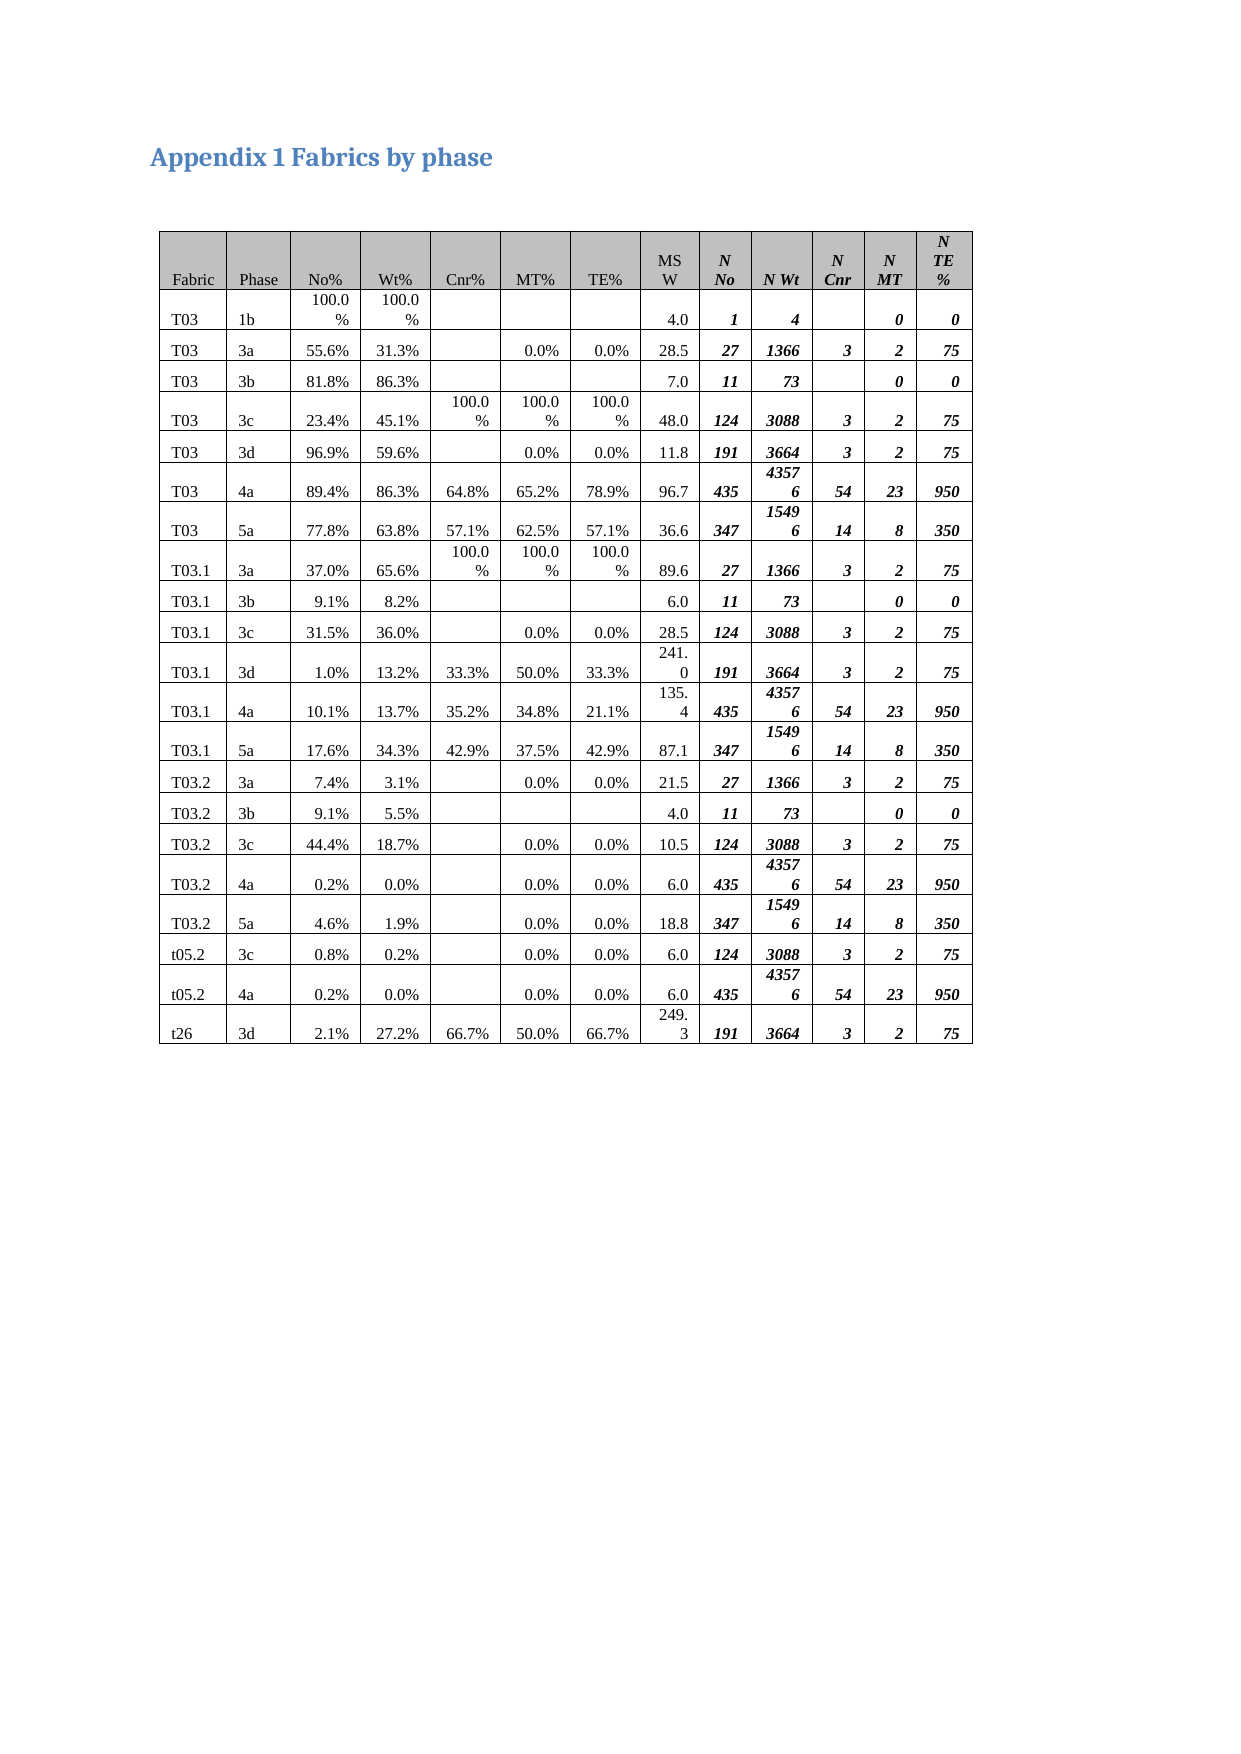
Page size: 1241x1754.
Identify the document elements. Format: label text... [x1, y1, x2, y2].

table_header N MT [865, 232, 916, 289]
table_cell 43576 [752, 463, 812, 501]
table_cell 28.5 [641, 612, 699, 642]
table_cell 3b [227, 581, 290, 611]
table_cell 43576 [752, 683, 812, 721]
table_cell 75 [917, 643, 972, 682]
table_cell [501, 361, 570, 391]
table_cell 4a [227, 965, 290, 1003]
table_cell 3 [813, 934, 864, 964]
table_cell 59.6% [361, 431, 430, 462]
table_cell 55.6% [291, 330, 360, 360]
table_cell 1 [700, 290, 751, 328]
table_cell 2 [865, 392, 916, 430]
table_cell 3 [813, 392, 864, 430]
table_cell 77.8% [291, 502, 360, 540]
table_header Fabric [160, 232, 226, 289]
table_cell 950 [917, 463, 972, 501]
table_cell [431, 361, 500, 391]
table_cell 43576 [752, 855, 812, 893]
table_cell [431, 290, 500, 328]
table_cell 100.0% [431, 541, 500, 580]
table_cell 0.2% [291, 855, 360, 893]
table_cell 54 [813, 855, 864, 893]
table_cell 96.7 [641, 463, 699, 501]
table_cell 435 [700, 965, 751, 1003]
table_cell 86.3% [361, 463, 430, 501]
table_cell t05.2 [160, 934, 226, 964]
table_cell 124 [700, 824, 751, 854]
table_cell 89.4% [291, 463, 360, 501]
table_cell 2.1% [291, 1005, 360, 1043]
table_cell 23 [865, 683, 916, 721]
table_cell 27 [700, 761, 751, 792]
table_cell 347 [700, 502, 751, 540]
table_cell 18.8 [641, 895, 699, 933]
table_cell 0.0% [501, 330, 570, 360]
table_cell 11 [700, 361, 751, 391]
table_cell T03.2 [160, 895, 226, 933]
table_cell T03 [160, 330, 226, 360]
table_cell 4.0 [641, 290, 699, 328]
table_cell 3b [227, 361, 290, 391]
table_cell T03.2 [160, 824, 226, 854]
table_cell 100.0% [291, 290, 360, 328]
table_cell 73 [752, 793, 812, 823]
table_cell 4a [227, 463, 290, 501]
table_cell 0.0% [571, 934, 640, 964]
table_cell 8.2% [361, 581, 430, 611]
table_cell 34.3% [361, 722, 430, 760]
table_cell 9.1% [291, 581, 360, 611]
table_cell 6.0 [641, 581, 699, 611]
table_cell 7.0 [641, 361, 699, 391]
table_cell 0.0% [571, 330, 640, 360]
table_cell 0.0% [501, 612, 570, 642]
table_cell 2 [865, 541, 916, 580]
table_cell 0 [917, 361, 972, 391]
table_cell [571, 361, 640, 391]
table_cell 6.0 [641, 965, 699, 1003]
table_cell 66.7% [571, 1005, 640, 1043]
table_cell 0.2% [291, 965, 360, 1003]
table_cell 54 [813, 683, 864, 721]
table_cell [813, 361, 864, 391]
table_cell 10.1% [291, 683, 360, 721]
table_cell T03.1 [160, 722, 226, 760]
table_cell 3d [227, 431, 290, 462]
table_cell [571, 581, 640, 611]
table_cell 0.0% [501, 934, 570, 964]
table_cell 75 [917, 392, 972, 430]
table_cell 191 [700, 643, 751, 682]
table_cell 9.1% [291, 793, 360, 823]
table_cell 11.8 [641, 431, 699, 462]
table_cell 10.5 [641, 824, 699, 854]
table_cell 23 [865, 965, 916, 1003]
table_cell 14 [813, 502, 864, 540]
table_header Phase [227, 232, 290, 289]
table_cell [431, 934, 500, 964]
table_cell 3c [227, 612, 290, 642]
table_cell 0.0% [361, 965, 430, 1003]
table_cell 75 [917, 612, 972, 642]
table_cell 950 [917, 965, 972, 1003]
table_cell 3c [227, 824, 290, 854]
table_cell 0.0% [501, 895, 570, 933]
table_cell 2 [865, 643, 916, 682]
table_cell 42.9% [571, 722, 640, 760]
table_cell 50.0% [501, 1005, 570, 1043]
table_cell 950 [917, 683, 972, 721]
table_cell 0 [865, 581, 916, 611]
table_cell [431, 330, 500, 360]
table_cell 950 [917, 855, 972, 893]
table_cell [431, 581, 500, 611]
table_cell 249.3 [641, 1005, 699, 1043]
table_cell 73 [752, 361, 812, 391]
table_cell 33.3% [571, 643, 640, 682]
table_cell [431, 895, 500, 933]
table_cell 3664 [752, 431, 812, 462]
table_cell 0.0% [501, 824, 570, 854]
table_cell 347 [700, 722, 751, 760]
table_header TE% [571, 232, 640, 289]
table_cell 81.8% [291, 361, 360, 391]
table_cell 0 [865, 793, 916, 823]
table_cell [431, 612, 500, 642]
table_cell 0.0% [571, 855, 640, 893]
table_cell 36.0% [361, 612, 430, 642]
table_cell 8 [865, 895, 916, 933]
table_cell 37.0% [291, 541, 360, 580]
table_cell 13.7% [361, 683, 430, 721]
table_header MT% [501, 232, 570, 289]
table_cell 0.0% [501, 855, 570, 893]
table_cell 3664 [752, 1005, 812, 1043]
table_cell T03.1 [160, 612, 226, 642]
table_cell 75 [917, 761, 972, 792]
table_cell 0 [917, 581, 972, 611]
table_cell 1.9% [361, 895, 430, 933]
table_cell 2 [865, 824, 916, 854]
table_cell 3088 [752, 824, 812, 854]
table_cell 75 [917, 330, 972, 360]
table_cell 3 [813, 761, 864, 792]
table_cell 4.0 [641, 793, 699, 823]
table_cell T03 [160, 431, 226, 462]
table_cell [431, 431, 500, 462]
table_cell 78.9% [571, 463, 640, 501]
table_cell 0.0% [571, 895, 640, 933]
table_cell 66.7% [431, 1005, 500, 1043]
table_cell 18.7% [361, 824, 430, 854]
table_cell 0 [865, 361, 916, 391]
table_cell 23.4% [291, 392, 360, 430]
table_cell 6.0 [641, 855, 699, 893]
table_cell 37.5% [501, 722, 570, 760]
table_cell 13.2% [361, 643, 430, 682]
table_cell 3 [813, 612, 864, 642]
table_cell 3d [227, 1005, 290, 1043]
table_cell 3.1% [361, 761, 430, 792]
table_cell 75 [917, 431, 972, 462]
table_cell T03.2 [160, 761, 226, 792]
table_cell 54 [813, 965, 864, 1003]
table_cell 100.0% [571, 392, 640, 430]
table_cell 21.1% [571, 683, 640, 721]
table_cell 3b [227, 793, 290, 823]
table_cell 21.5 [641, 761, 699, 792]
table_cell 28.5 [641, 330, 699, 360]
table_cell 1366 [752, 761, 812, 792]
table_cell 27 [700, 330, 751, 360]
table_cell 3c [227, 392, 290, 430]
table_cell 124 [700, 934, 751, 964]
table_cell 350 [917, 895, 972, 933]
table_cell 0.0% [501, 965, 570, 1003]
table_cell 65.2% [501, 463, 570, 501]
table_cell 4a [227, 855, 290, 893]
table_cell T03.1 [160, 683, 226, 721]
table_cell 75 [917, 541, 972, 580]
table_cell 14 [813, 895, 864, 933]
table_cell T03 [160, 361, 226, 391]
table_cell 11 [700, 581, 751, 611]
table_header No% [291, 232, 360, 289]
table_cell 1366 [752, 330, 812, 360]
table_cell 124 [700, 612, 751, 642]
table_cell 63.8% [361, 502, 430, 540]
table_cell 5.5% [361, 793, 430, 823]
table_cell 0.2% [361, 934, 430, 964]
table_cell 0.0% [571, 965, 640, 1003]
table_cell 50.0% [501, 643, 570, 682]
table_cell 0.0% [571, 761, 640, 792]
table_cell 435 [700, 683, 751, 721]
table_cell 44.4% [291, 824, 360, 854]
table_cell 3c [227, 934, 290, 964]
table_cell T03 [160, 463, 226, 501]
table_cell 350 [917, 722, 972, 760]
table_cell [501, 290, 570, 328]
table_cell 27.2% [361, 1005, 430, 1043]
table_cell 1b [227, 290, 290, 328]
table_cell 31.3% [361, 330, 430, 360]
table_cell 241.0 [641, 643, 699, 682]
table_cell 57.1% [571, 502, 640, 540]
table_cell 14 [813, 722, 864, 760]
table_cell [813, 581, 864, 611]
table_cell 2 [865, 612, 916, 642]
table_cell 347 [700, 895, 751, 933]
table_cell 8 [865, 502, 916, 540]
table_cell [431, 855, 500, 893]
table_cell 3 [813, 330, 864, 360]
table_cell [813, 290, 864, 328]
table_cell 350 [917, 502, 972, 540]
table_cell 0.0% [571, 612, 640, 642]
table_cell 191 [700, 1005, 751, 1043]
table_cell 5a [227, 502, 290, 540]
table_cell 3d [227, 643, 290, 682]
table_cell 3a [227, 541, 290, 580]
table_header Cnr% [431, 232, 500, 289]
table_cell 2 [865, 1005, 916, 1043]
table_cell [431, 761, 500, 792]
table_cell 45.1% [361, 392, 430, 430]
table_cell 0 [917, 290, 972, 328]
table_cell t05.2 [160, 965, 226, 1003]
table_cell 4.6% [291, 895, 360, 933]
subtitle Appendix 1 Fabrics by phase [150, 142, 1093, 173]
table_cell 75 [917, 1005, 972, 1043]
table_cell [431, 793, 500, 823]
table_cell [431, 965, 500, 1003]
table_cell 0.0% [571, 824, 640, 854]
table_cell 15496 [752, 895, 812, 933]
table_cell 65.6% [361, 541, 430, 580]
table_cell 87.1 [641, 722, 699, 760]
table_cell 11 [700, 793, 751, 823]
table_header MSW [641, 232, 699, 289]
table_cell 96.9% [291, 431, 360, 462]
table_cell 27 [700, 541, 751, 580]
table_cell 23 [865, 463, 916, 501]
table_cell 42.9% [431, 722, 500, 760]
table_cell 43576 [752, 965, 812, 1003]
table_cell [813, 793, 864, 823]
table_cell 73 [752, 581, 812, 611]
table_cell 54 [813, 463, 864, 501]
table_cell 100.0% [431, 392, 500, 430]
table_cell 6.0 [641, 934, 699, 964]
table_cell 3 [813, 431, 864, 462]
table_cell 31.5% [291, 612, 360, 642]
table_cell 2 [865, 934, 916, 964]
table_cell 100.0% [501, 541, 570, 580]
table_cell 8 [865, 722, 916, 760]
table_cell 100.0% [361, 290, 430, 328]
table_cell 3a [227, 761, 290, 792]
table_cell T03.2 [160, 855, 226, 893]
table_cell 4a [227, 683, 290, 721]
table_cell 1.0% [291, 643, 360, 682]
table_cell 5a [227, 722, 290, 760]
table_cell T03 [160, 290, 226, 328]
table_cell 135.4 [641, 683, 699, 721]
table_cell 3 [813, 1005, 864, 1043]
table_cell 0 [865, 290, 916, 328]
table_cell 33.3% [431, 643, 500, 682]
table_cell 3 [813, 541, 864, 580]
table_cell 75 [917, 934, 972, 964]
table_header N TE% [917, 232, 972, 289]
table_cell 0.0% [501, 761, 570, 792]
table_header Wt% [361, 232, 430, 289]
table_cell 3664 [752, 643, 812, 682]
table_cell [571, 793, 640, 823]
table_cell 3088 [752, 934, 812, 964]
table_cell 191 [700, 431, 751, 462]
table_cell 435 [700, 855, 751, 893]
table_cell 0 [917, 793, 972, 823]
table_cell 100.0% [571, 541, 640, 580]
table_cell 2 [865, 431, 916, 462]
table_cell [571, 290, 640, 328]
table_cell 0.0% [361, 855, 430, 893]
table_cell 23 [865, 855, 916, 893]
table_cell 0.0% [571, 431, 640, 462]
table_cell 0.8% [291, 934, 360, 964]
table_cell T03 [160, 392, 226, 430]
table_cell T03.2 [160, 793, 226, 823]
table_cell T03.1 [160, 581, 226, 611]
table_cell [501, 793, 570, 823]
table_cell 48.0 [641, 392, 699, 430]
table_cell [431, 824, 500, 854]
table_cell 7.4% [291, 761, 360, 792]
table_cell 75 [917, 824, 972, 854]
table_cell 3a [227, 330, 290, 360]
table_header N Cnr [813, 232, 864, 289]
table_header N Wt [752, 232, 812, 289]
table_cell 64.8% [431, 463, 500, 501]
table_cell 15496 [752, 722, 812, 760]
table_cell 4 [752, 290, 812, 328]
table_cell 62.5% [501, 502, 570, 540]
table_cell 5a [227, 895, 290, 933]
table_cell 100.0% [501, 392, 570, 430]
table_cell 86.3% [361, 361, 430, 391]
table_cell 0.0% [501, 431, 570, 462]
table_cell 2 [865, 761, 916, 792]
table_cell T03.1 [160, 541, 226, 580]
table_cell 57.1% [431, 502, 500, 540]
table_cell 1366 [752, 541, 812, 580]
table_cell 89.6 [641, 541, 699, 580]
table_cell T03.1 [160, 643, 226, 682]
table_cell 3 [813, 643, 864, 682]
table_header N No [700, 232, 751, 289]
table_cell 3088 [752, 612, 812, 642]
table_cell 15496 [752, 502, 812, 540]
table_cell 2 [865, 330, 916, 360]
table_cell 124 [700, 392, 751, 430]
table_cell 3088 [752, 392, 812, 430]
table_cell T03 [160, 502, 226, 540]
table_cell 3 [813, 824, 864, 854]
table_cell 17.6% [291, 722, 360, 760]
table_cell 36.6 [641, 502, 699, 540]
table_cell 435 [700, 463, 751, 501]
table_cell [501, 581, 570, 611]
table_cell 35.2% [431, 683, 500, 721]
table_cell 34.8% [501, 683, 570, 721]
table_cell t26 [160, 1005, 226, 1043]
